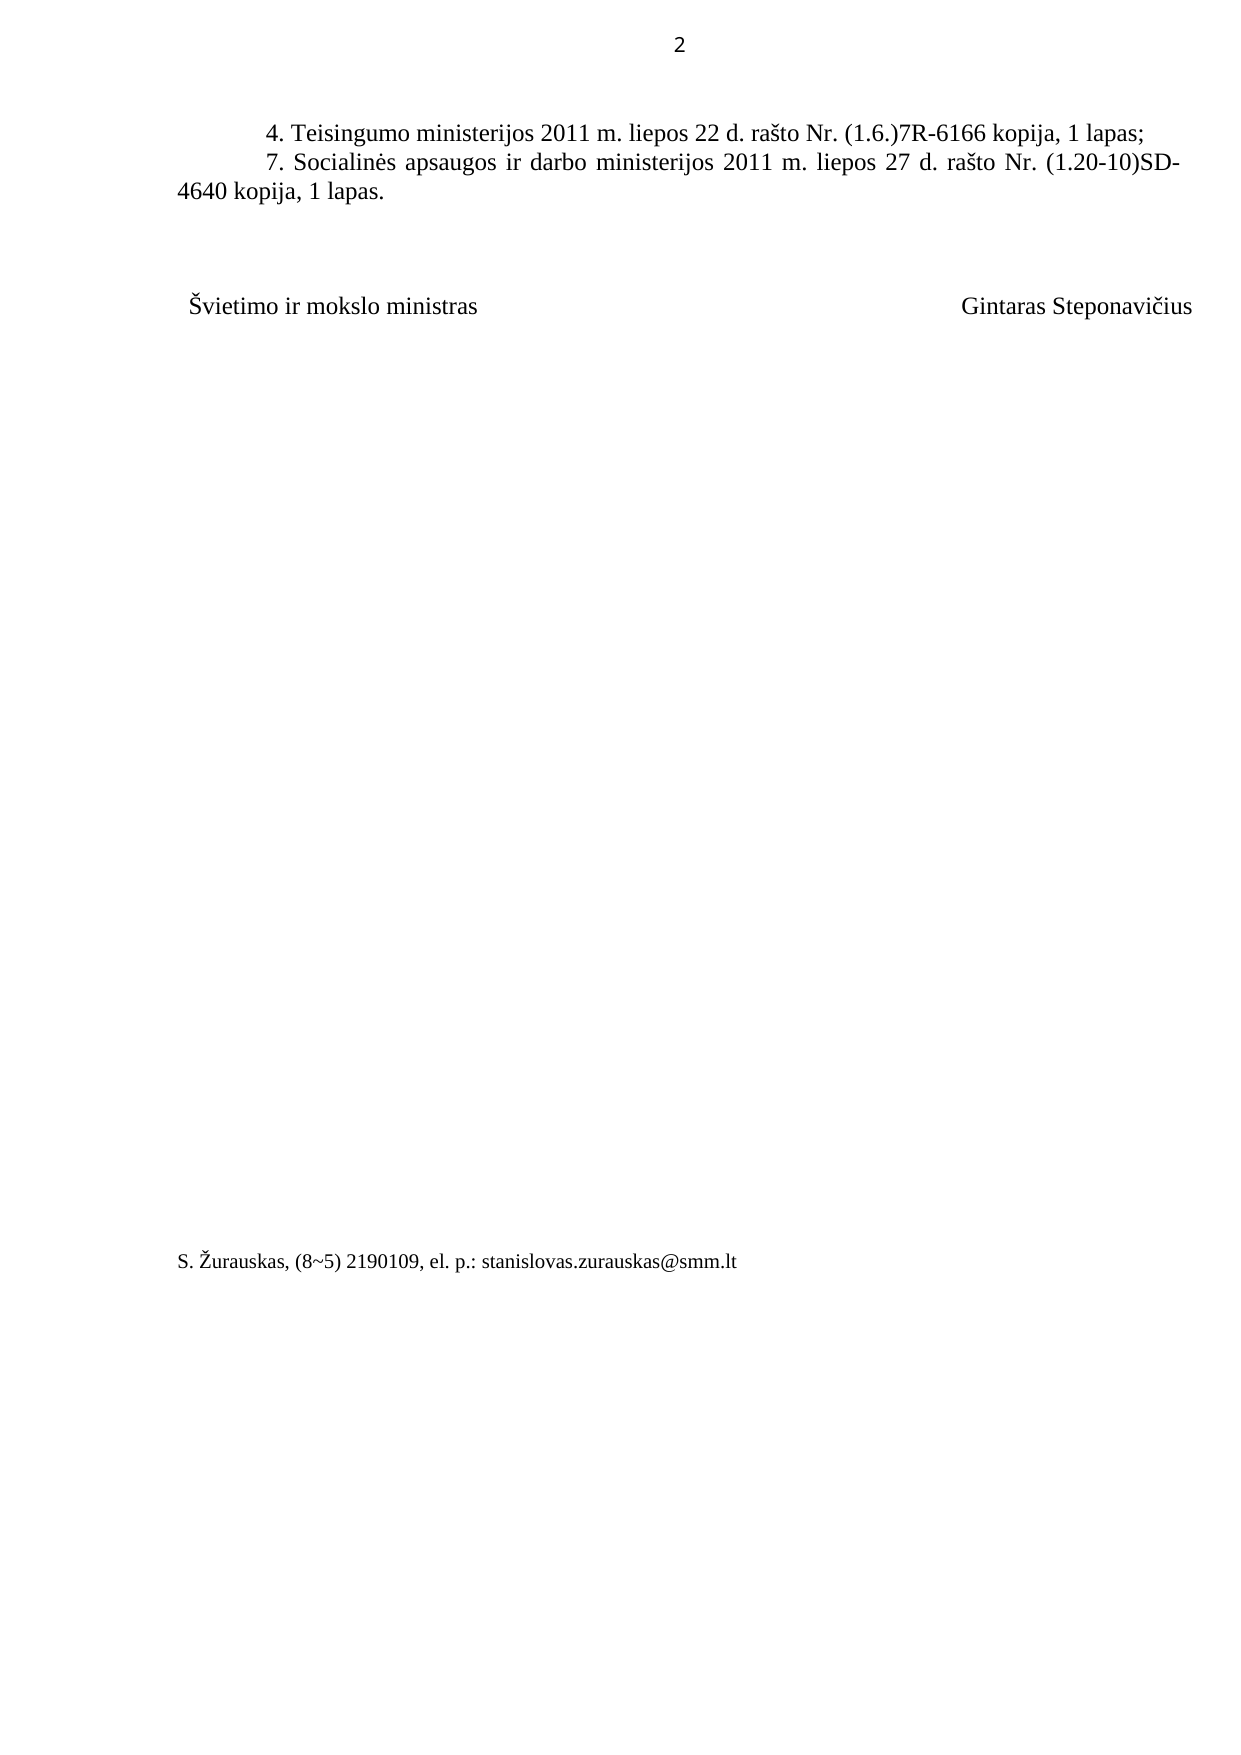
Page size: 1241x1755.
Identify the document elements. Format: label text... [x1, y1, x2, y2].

table_header Švietimo ir mokslo ministras [177, 291, 779, 322]
text S. Žurauskas, (8~5) 2190109, el. p.: stanislovas.zurauskas@smm.lt [177, 1249, 1182, 1273]
text 7. Socialinės apsaugos ir darbo ministerijos 2011 m. liepos 27 d. rašto Nr. (1.20-10)SD-4640 kopija, 1 lapas. [177, 147, 1182, 205]
text 4. Teisingumo ministerijos 2011 m. liepos 22 d. rašto Nr. (1.6.)7R-6166 kopija, 1 lapas; [177, 118, 1182, 147]
table_header Gintaras Steponavičius [779, 291, 1203, 322]
